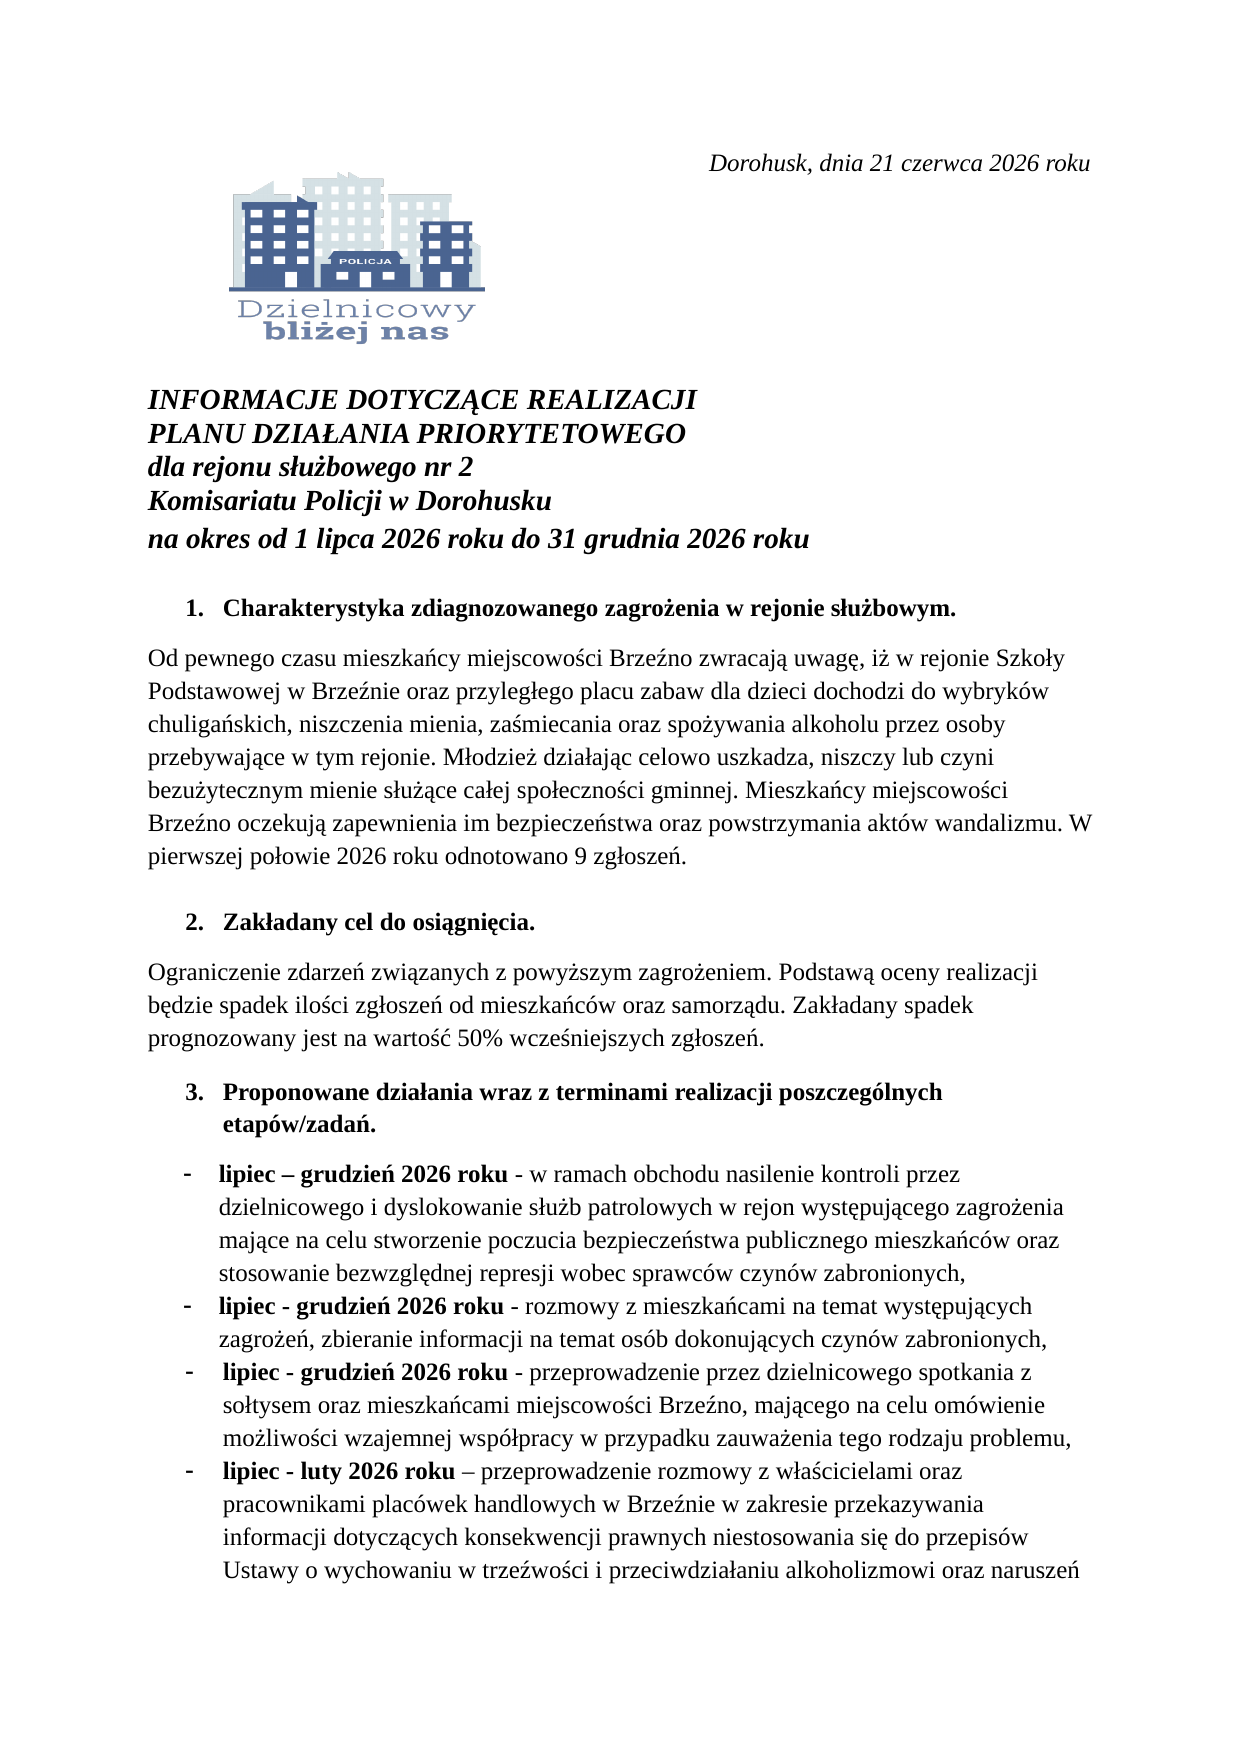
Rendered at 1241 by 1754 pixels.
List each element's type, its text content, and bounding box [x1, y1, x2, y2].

text Komisariatu Policji w Dorohusku [148, 483, 1093, 517]
list lipiec - grudzień 2026 roku - rozmowy z mieszkańcami na temat występujących zagrożeń, zbieranie informacji na temat osób dokonujących czynów zabronionych, [183, 1291, 1093, 1353]
text INFORMACJE DOTYCZĄCE REALIZACJI [148, 382, 1093, 416]
text dla rejonu służbowego nr 2 [148, 449, 1093, 483]
list Charakterystyka zdiagnozowanego zagrożenia w rejonie służbowym. [185, 593, 1093, 622]
text Dorohusk, dnia 21 czerwca 2026 roku [148, 148, 1093, 176]
list lipiec – grudzień 2026 roku - w ramach obchodu nasilenie kontroli przez dzielnicowego i dyslokowanie służb patrolowych w rejon występującego zagrożenia mające na celu stworzenie poczucia bezpieczeństwa publicznego mieszkańców oraz stosowanie bezwzględnej represji wobec sprawców czynów zabronionych, [183, 1159, 1093, 1287]
list Proponowane działania wraz z terminami realizacji poszczególnych etapów/zadań. [185, 1077, 1093, 1138]
text na okres od 1 lipca 2026 roku do 31 grudnia 2026 roku [148, 522, 1093, 555]
text PLANU DZIAŁANIA PRIORYTETOWEGO [148, 416, 1093, 449]
text Ograniczenie zdarzeń związanych z powyższym zagrożeniem. Podstawą oceny realizacji będzie spadek ilości zgłoszeń od mieszkańców oraz samorządu. Zakładany spadek prognozowany jest na wartość 50% wcześniejszych zgłoszeń. [148, 957, 1093, 1051]
list lipiec - luty 2026 roku – przeprowadzenie rozmowy z właścicielami oraz pracownikami placówek handlowych w Brzeźnie w zakresie przekazywania informacji dotyczących konsekwencji prawnych niestosowania się do przepisów Ustawy o wychowaniu w trzeźwości i przeciwdziałaniu alkoholizmowi oraz naruszeń [185, 1456, 1093, 1584]
text Od pewnego czasu mieszkańcy miejscowości Brzeźno zwracają uwagę, iż w rejonie Szkoły Podstawowej w Brzeźnie oraz przyległego placu zabaw dla dzieci dochodzi do wybryków chuligańskich, niszczenia mienia, zaśmiecania oraz spożywania alkoholu przez osoby przebywające w tym rejonie. Młodzież działając celowo uszkadza, niszczy lub czyni bezużytecznym mienie służące całej społeczności gminnej. Mieszkańcy miejscowości Brzeźno oczekują zapewnienia im bezpieczeństwa oraz powstrzymania aktów wandalizmu. W pierwszej połowie 2026 roku odnotowano 9 zgłoszeń. [148, 643, 1093, 870]
list Zakładany cel do osiągnięcia. [185, 907, 1093, 936]
list lipiec - grudzień 2026 roku - przeprowadzenie przez dzielnicowego spotkania z sołtysem oraz mieszkańcami miejscowości Brzeźno, mającego na celu omówienie możliwości wzajemnej współpracy w przypadku zauważenia tego rodzaju problemu, [185, 1357, 1093, 1452]
